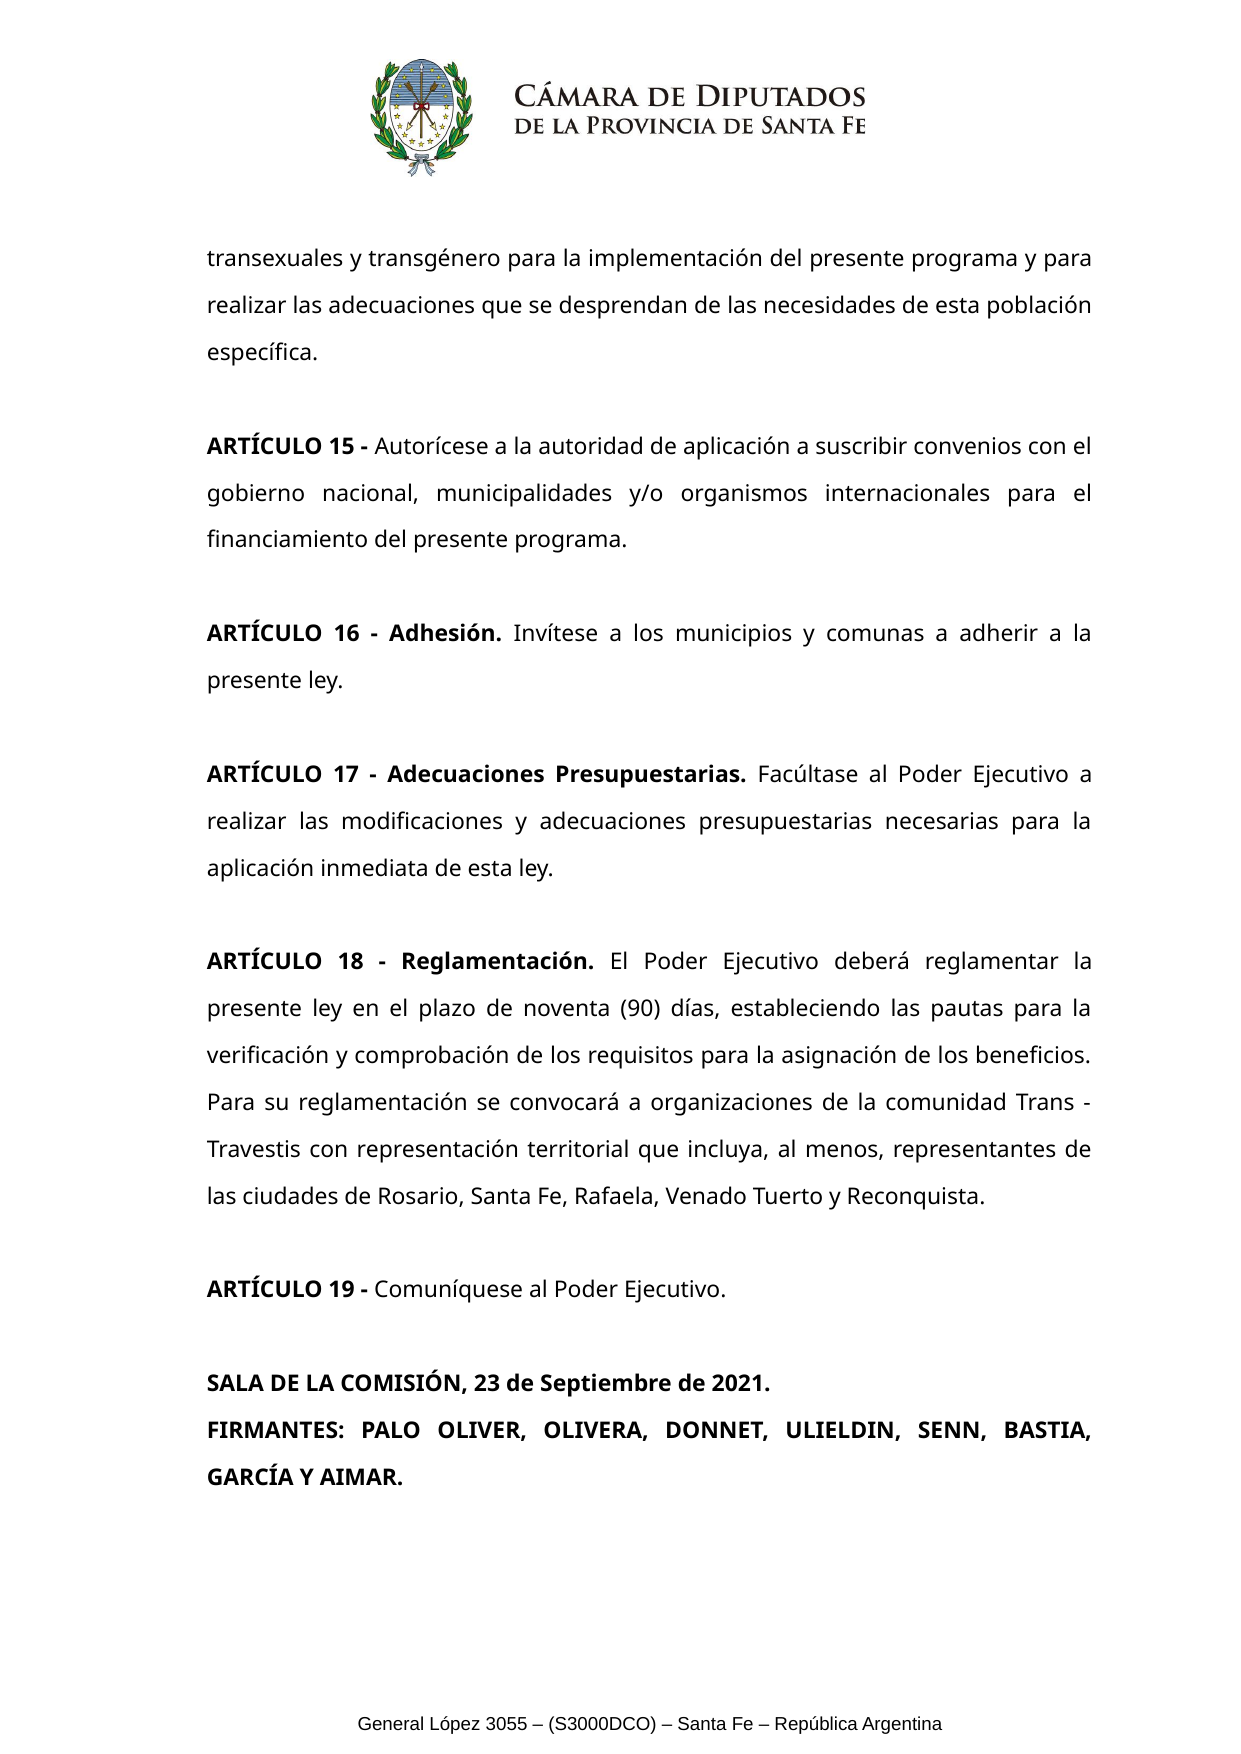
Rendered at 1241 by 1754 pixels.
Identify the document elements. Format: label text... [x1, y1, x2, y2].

text SALA DE LA COMISIÓN, 23 de Septiembre de 2021. [207, 1367, 1093, 1398]
text ARTÍCULO 16 - Adhesión. Invítese a los municipios y comunas a adherir a la presente ley. [207, 617, 1093, 695]
text ARTÍCULO 17 - Adecuaciones Presupuestarias. Facúltase al Poder Ejecutivo a realizar las modificaciones y adecuaciones presupuestarias necesarias para la aplicación inmediata de esta ley. [207, 758, 1093, 883]
text FIRMANTES: PALO OLIVER, OLIVERA, DONNET, ULIELDIN, SENN, BASTIA, GARCÍA Y AIMAR. [207, 1414, 1093, 1492]
text ARTÍCULO 15 - Autorícese a la autoridad de aplicación a suscribir convenios con el gobierno nacional, municipalidades y/o organismos internacionales para el financiamiento del presente programa. [207, 430, 1093, 555]
text ARTÍCULO 18 - Reglamentación. El Poder Ejecutivo deberá reglamentar la presente ley en el plazo de noventa (90) días, estableciendo las pautas para la verificación y comprobación de los requisitos para la asignación de los beneficios. Para su reglamentación se convocará a organizaciones de la comunidad Trans - Travestis con representación territorial que incluya, al menos, representantes de las ciudades de Rosario, Santa Fe, Rafaela, Venado Tuerto y Reconquista. [207, 945, 1093, 1211]
picture [370, 59, 866, 181]
text transexuales y transgénero para la implementación del presente programa y para realizar las adecuaciones que se desprendan de las necesidades de esta población específica. [207, 242, 1093, 367]
text ARTÍCULO 19 - Comuníquese al Poder Ejecutivo. [207, 1273, 1093, 1305]
